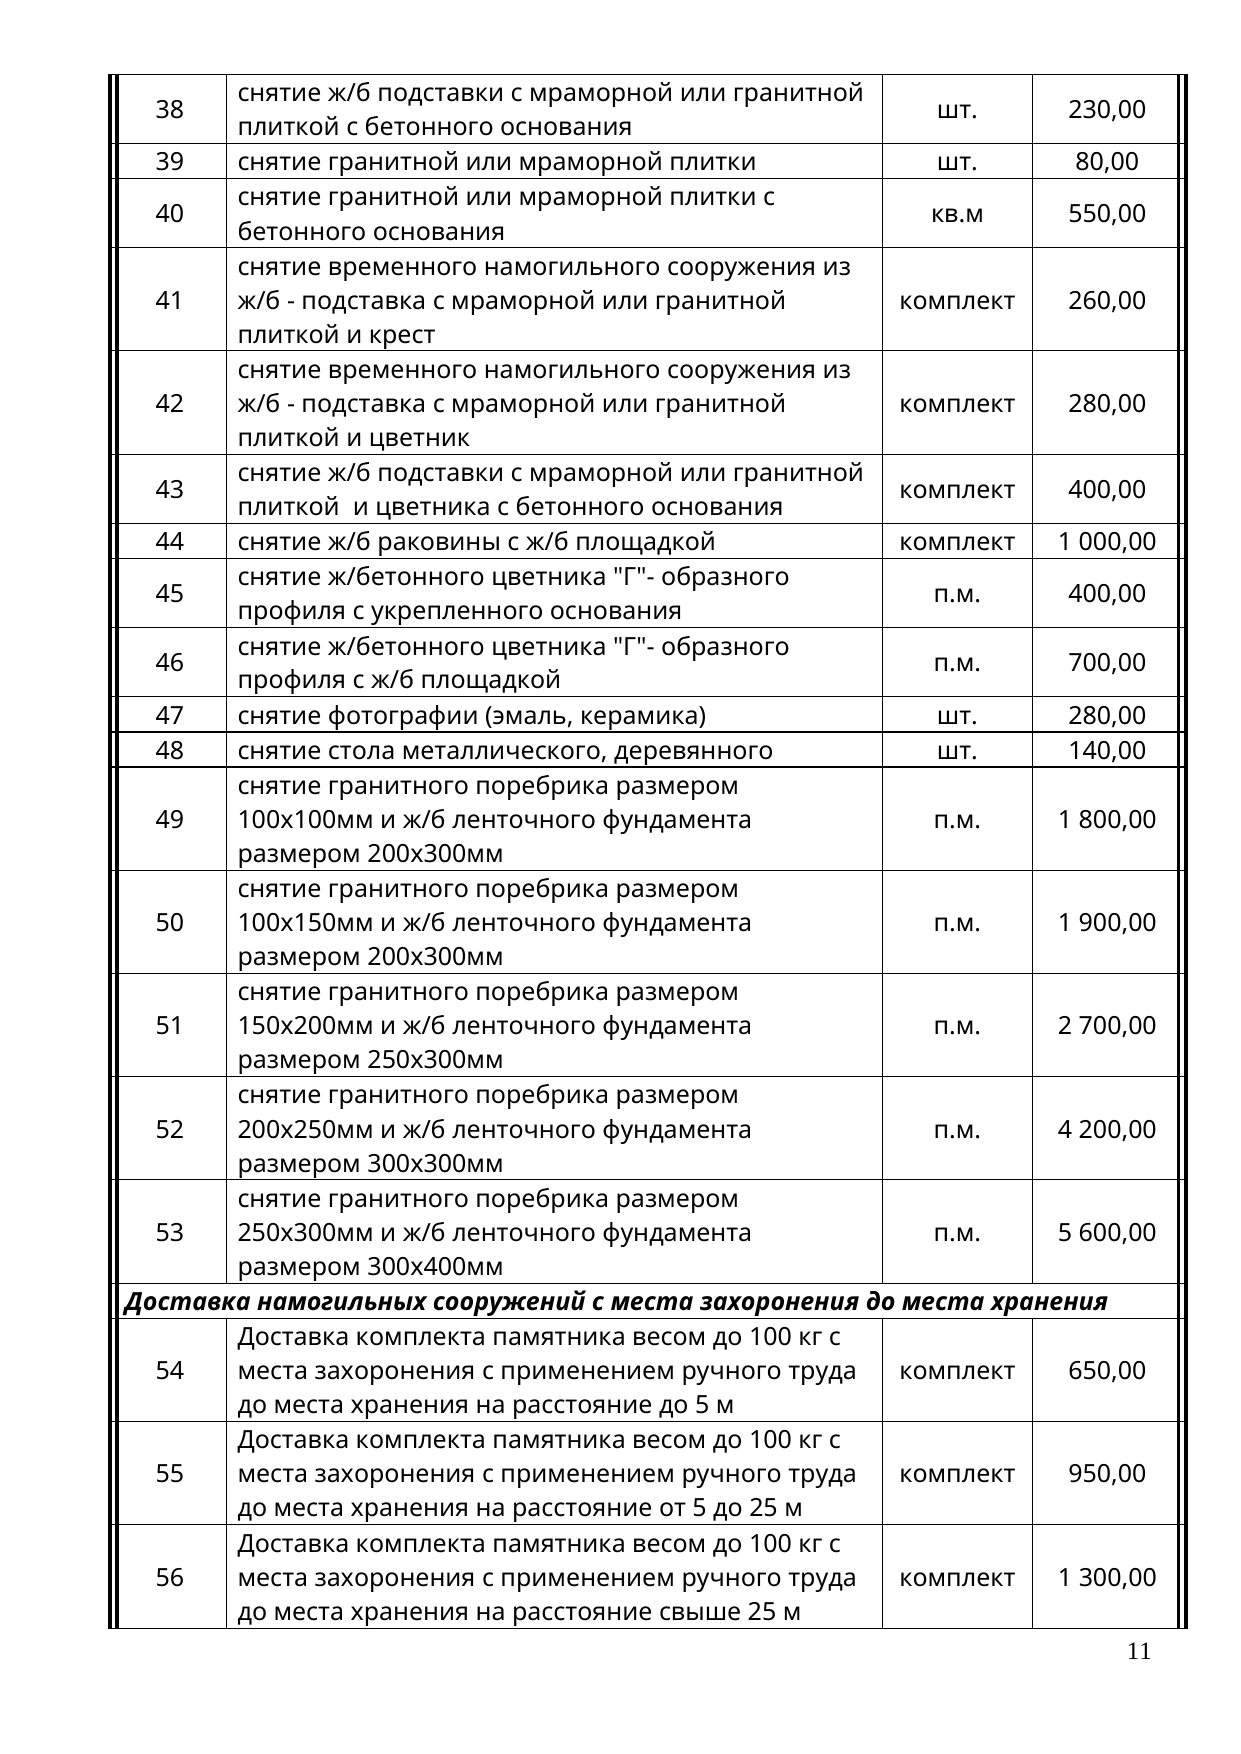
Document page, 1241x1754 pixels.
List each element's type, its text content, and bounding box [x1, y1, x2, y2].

table_cell снятие ж/б раковины с ж/б площадкой [227, 524, 882, 558]
table_cell 45 [119, 559, 226, 627]
table_cell комплект [883, 1422, 1032, 1524]
table_cell снятие гранитной или мраморной плитки с бетонного основания [227, 179, 882, 247]
table_cell снятие временного намогильного сооружения из ж/б - подставка с мраморной или гранитной плиткой и крест [227, 248, 882, 350]
table_cell 51 [119, 974, 226, 1076]
table_cell Доставка комплекта памятника весом до 100 кг с места захоронения с применением ручного труда до места хранения на расстояние свыше 25 м [227, 1525, 882, 1627]
table_cell 50 [119, 871, 226, 973]
table_cell Доставка комплекта памятника весом до 100 кг с места захоронения с применением ручного труда до места хранения на расстояние от 5 до 25 м [227, 1422, 882, 1524]
table_cell комплект [883, 455, 1032, 523]
table_cell 49 [119, 768, 226, 870]
table_cell 230,00 [1033, 75, 1177, 143]
table_cell 44 [119, 524, 226, 558]
table_cell 5 600,00 [1033, 1180, 1177, 1283]
table_cell 950,00 [1033, 1422, 1177, 1524]
table_cell Доставка намогильных сооружений с места захоронения до места хранения [119, 1284, 1177, 1318]
table_cell 140,00 [1033, 733, 1177, 766]
table_cell п.м. [883, 1077, 1032, 1179]
table_cell комплект [883, 351, 1032, 454]
table_cell 39 [119, 144, 226, 178]
table_cell 38 [119, 75, 226, 143]
table_cell комплект [883, 1319, 1032, 1421]
table_cell 43 [119, 455, 226, 523]
table_cell шт. [883, 697, 1032, 731]
table_cell 41 [119, 248, 226, 350]
table_cell 2 700,00 [1033, 974, 1177, 1076]
table_cell 1 800,00 [1033, 768, 1177, 870]
table_cell комплект [883, 248, 1032, 350]
table_cell снятие ж/бетонного цветника "Г"- образного профиля с ж/б площадкой [227, 628, 882, 696]
table_cell кв.м [883, 179, 1032, 247]
table_cell комплект [883, 1525, 1032, 1627]
table_cell 48 [119, 733, 226, 766]
table_cell 53 [119, 1180, 226, 1283]
table_cell снятие гранитного поребрика размером 200х250мм и ж/б ленточного фундамента размером 300х300мм [227, 1077, 882, 1179]
table_cell Доставка комплекта памятника весом до 100 кг с места захоронения с применением ручного труда до места хранения на расстояние до 5 м [227, 1319, 882, 1421]
table_cell 80,00 [1033, 144, 1177, 178]
table_cell 280,00 [1033, 697, 1177, 731]
table_cell 54 [119, 1319, 226, 1421]
table_cell 1 000,00 [1033, 524, 1177, 558]
table_cell снятие фотографии (эмаль, керамика) [227, 697, 882, 731]
table_cell снятие ж/б подставки с мраморной или гранитной плиткой и цветника с бетонного основания [227, 455, 882, 523]
table_cell снятие гранитного поребрика размером 250х300мм и ж/б ленточного фундамента размером 300х400мм [227, 1180, 882, 1283]
table_cell п.м. [883, 768, 1032, 870]
table_cell 56 [119, 1525, 226, 1627]
table_cell 1 300,00 [1033, 1525, 1177, 1627]
table_cell снятие ж/бетонного цветника "Г"- образного профиля с укрепленного основания [227, 559, 882, 627]
table_cell снятие гранитного поребрика размером 150х200мм и ж/б ленточного фундамента размером 250х300мм [227, 974, 882, 1076]
table_cell шт. [883, 733, 1032, 766]
table_cell комплект [883, 524, 1032, 558]
table_cell снятие ж/б подставки с мраморной или гранитной плиткой с бетонного основания [227, 75, 882, 143]
table_cell 52 [119, 1077, 226, 1179]
table_cell п.м. [883, 974, 1032, 1076]
table_cell п.м. [883, 628, 1032, 696]
table_cell снятие гранитного поребрика размером 100х100мм и ж/б ленточного фундамента размером 200х300мм [227, 768, 882, 870]
table_cell 42 [119, 351, 226, 454]
table_cell 280,00 [1033, 351, 1177, 454]
table_cell 47 [119, 697, 226, 731]
table_cell п.м. [883, 871, 1032, 973]
table_cell шт. [883, 75, 1032, 143]
table_cell 700,00 [1033, 628, 1177, 696]
table_cell 46 [119, 628, 226, 696]
table_cell 1 900,00 [1033, 871, 1177, 973]
table_cell 55 [119, 1422, 226, 1524]
table_cell снятие гранитной или мраморной плитки [227, 144, 882, 178]
table_cell 650,00 [1033, 1319, 1177, 1421]
table_cell снятие временного намогильного сооружения из ж/б - подставка с мраморной или гранитной плиткой и цветник [227, 351, 882, 454]
table_cell 400,00 [1033, 559, 1177, 627]
table_cell п.м. [883, 559, 1032, 627]
table_cell 400,00 [1033, 455, 1177, 523]
table_cell снятие стола металлического, деревянного [227, 733, 882, 766]
table_cell 4 200,00 [1033, 1077, 1177, 1179]
table_cell 550,00 [1033, 179, 1177, 247]
table_cell п.м. [883, 1180, 1032, 1283]
table_cell 40 [119, 179, 226, 247]
table_cell 260,00 [1033, 248, 1177, 350]
table_cell шт. [883, 144, 1032, 178]
table_cell снятие гранитного поребрика размером 100х150мм и ж/б ленточного фундамента размером 200х300мм [227, 871, 882, 973]
